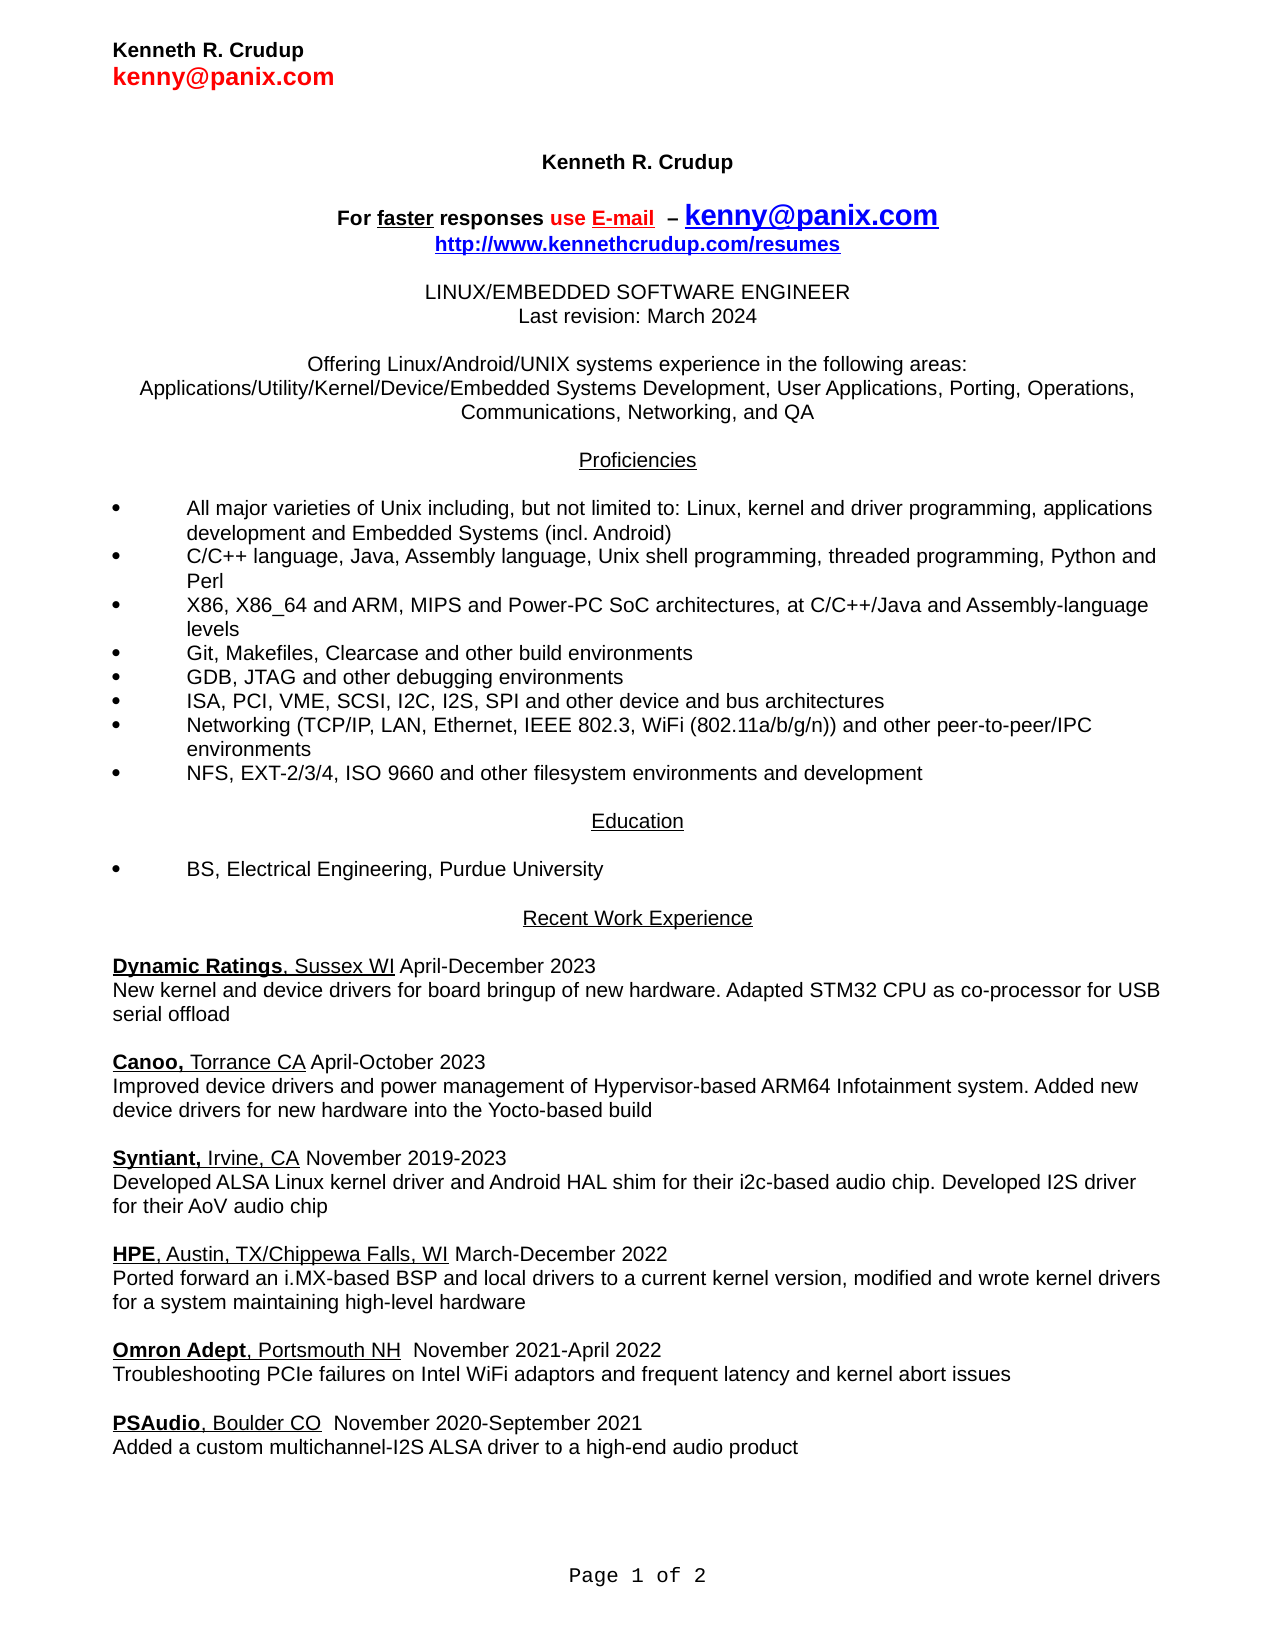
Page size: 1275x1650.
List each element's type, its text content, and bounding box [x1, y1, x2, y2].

list Git, Makefiles, Clearcase and other build environments [112, 641, 1162, 665]
text Last revision: March 2024 [112, 304, 1162, 328]
text PSAudio, Boulder CO November 2020-September 2021 [112, 1411, 1162, 1434]
text HPE, Austin, TX/Chippewa Falls, WI March-December 2022 [112, 1242, 1162, 1266]
text New kernel and device drivers for board bringup of new hardware. Adapted STM32 CPU as co-processor for USB serial offload [112, 978, 1162, 1026]
list NFS, EXT-2/3/4, ISO 9660 and other filesystem environments and development [112, 761, 1162, 785]
text Canoo, Torrance CA April-October 2023 [112, 1050, 1162, 1074]
text Education [112, 809, 1162, 833]
list Networking (TCP/IP, LAN, Ethernet, IEEE 802.3, WiFi (802.11a/b/g/n)) and other peer-to-peer/IPC environments [112, 713, 1162, 761]
text Troubleshooting PCIe failures on Intel WiFi adaptors and frequent latency and kernel abort issues [112, 1362, 1162, 1386]
text Added a custom multichannel-I2S ALSA driver to a high-end audio product [112, 1434, 1162, 1459]
text Dynamic Ratings, Sussex WI April-December 2023 [112, 953, 1162, 978]
list X86, X86_64 and ARM, MIPS and Power-PC SoC architectures, at C/C++/Java and Assembly-language levels [112, 593, 1162, 641]
text Developed ALSA Linux kernel driver and Android HAL shim for their i2c-based audio chip. Developed I2S driver for their AoV audio chip [112, 1170, 1162, 1218]
text Improved device drivers and power management of Hypervisor-based ARM64 Infotainment system. Added new device drivers for new hardware into the Yocto-based build [112, 1074, 1162, 1122]
text http://www.kennethcrudup.com/resumes [112, 232, 1162, 256]
text Recent Work Experience [112, 905, 1162, 929]
list BS, Electrical Engineering, Purdue University [112, 857, 1162, 881]
text Ported forward an i.MX-based BSP and local drivers to a current kernel version, modified and wrote kernel drivers for a system maintaining high-level hardware [112, 1266, 1162, 1314]
list All major varieties of Unix including, but not limited to: Linux, kernel and driver programming, applications development and Embedded Systems (incl. Android) [112, 496, 1162, 544]
list C/C++ language, Java, Assembly language, Unix shell programming, threaded programming, Python and Perl [112, 544, 1162, 593]
text LINUX/EMBEDDED SOFTWARE ENGINEER [112, 280, 1162, 304]
text For faster responses use E-mail – kenny@panix.com [112, 198, 1162, 232]
list GDB, JTAG and other debugging environments [112, 665, 1162, 689]
text Offering Linux/Android/UNIX systems experience in the following areas: Applications/Utility/Kernel/Device/Embedded Systems Development, User Applications, Porting, Operations, Communications, Networking, and QA [112, 352, 1162, 424]
text Syntiant, Irvine, CA November 2019-2023 [112, 1146, 1162, 1170]
subtitle Proficiencies [112, 448, 1162, 472]
text Kenneth R. Crudup [112, 150, 1162, 174]
list ISA, PCI, VME, SCSI, I2C, I2S, SPI and other device and bus architectures [112, 689, 1162, 713]
text Omron Adept, Portsmouth NH November 2021-April 2022 [112, 1338, 1162, 1362]
